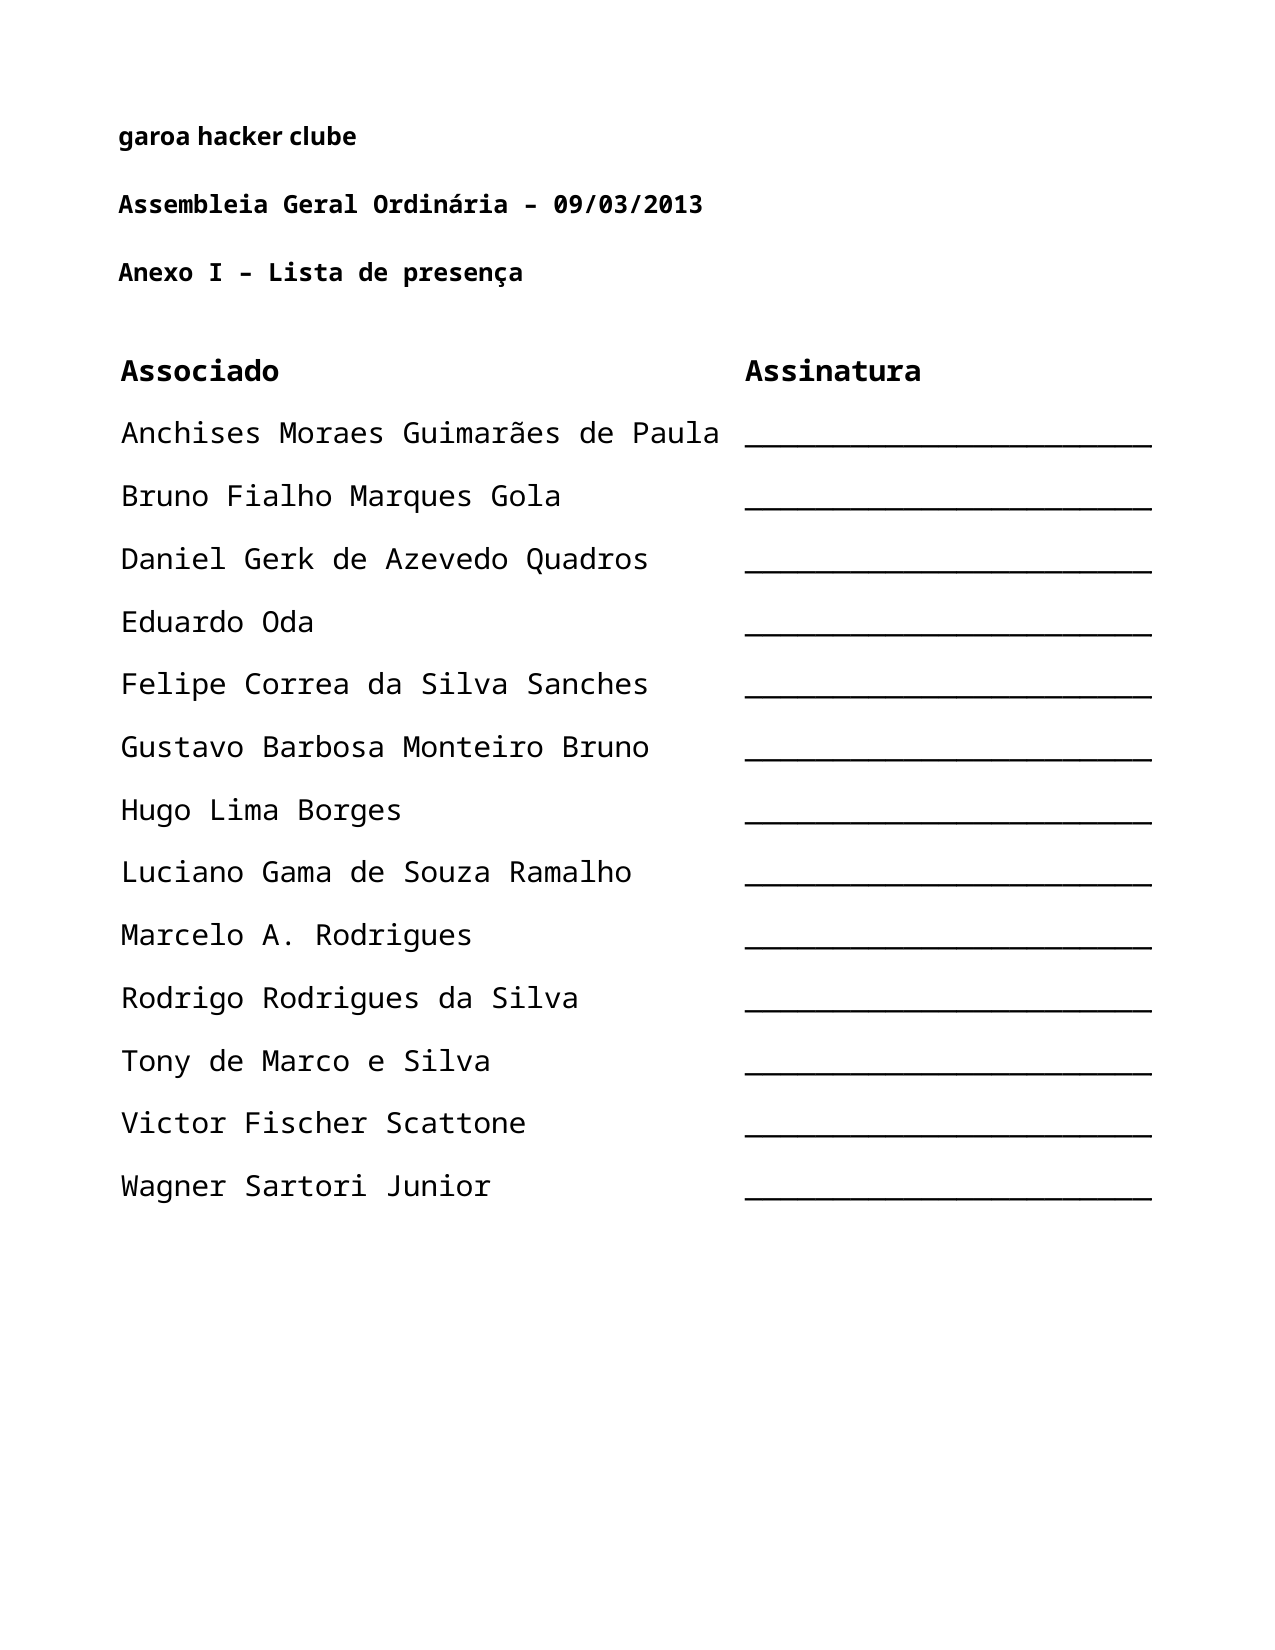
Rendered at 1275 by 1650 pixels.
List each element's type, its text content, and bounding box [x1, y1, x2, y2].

text Anexo I – Lista de presença [118, 254, 1157, 288]
text Assembleia Geral Ordinária – 09/03/2013 [118, 186, 1157, 220]
text garoa hacker clube [118, 118, 1157, 152]
